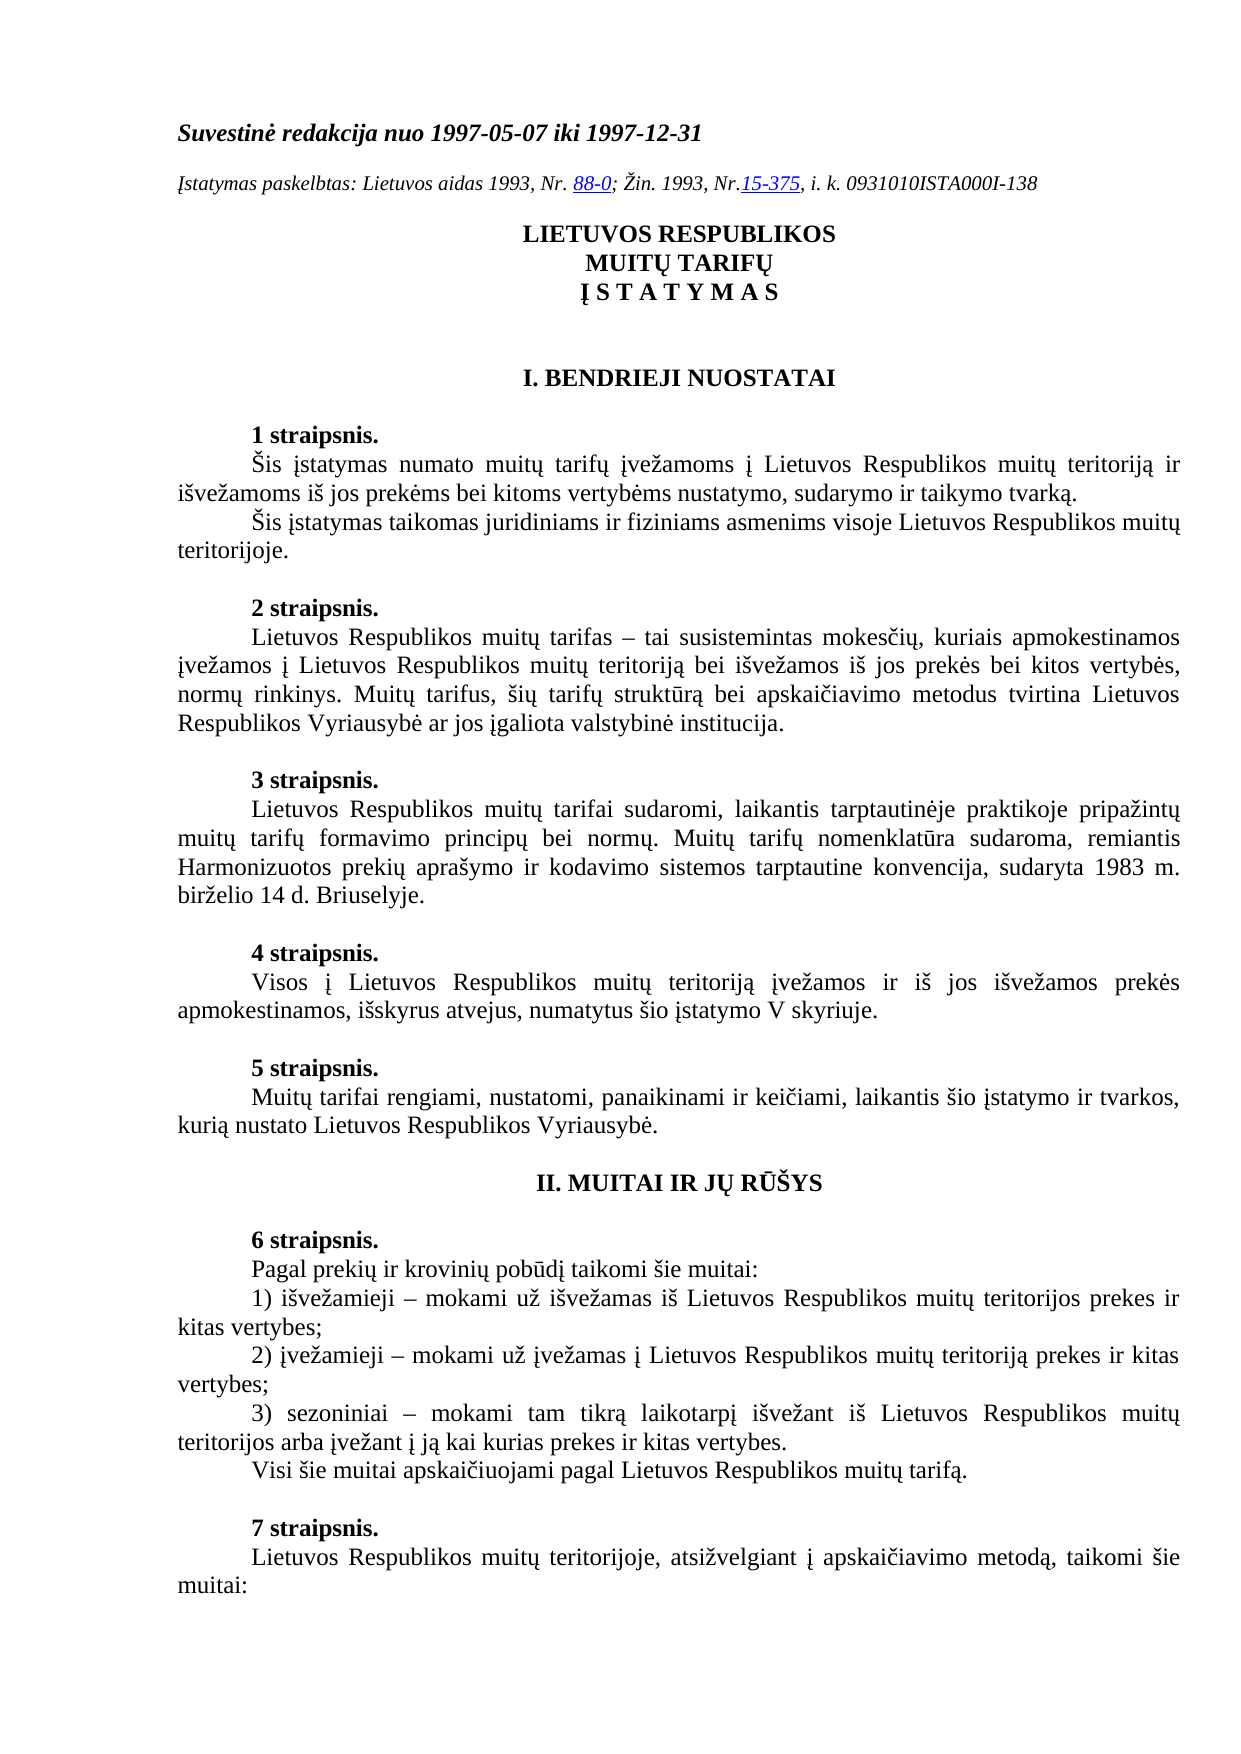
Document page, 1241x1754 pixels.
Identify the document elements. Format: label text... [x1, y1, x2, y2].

text Lietuvos Respublikos muitų tarifai sudaromi, laikantis tarptautinėje praktikoje pripažintų muitų tarifų formavimo principų bei normų. Muitų tarifų nomenklatūra sudaroma, remiantis Harmonizuotos prekių aprašymo ir kodavimo sistemos tarptautine konvencija, sudaryta 1983 m. birželio 14 d. Briuselyje. [177, 794, 1181, 909]
text Įstatymas paskelbtas: Lietuvos aidas 1993, Nr. 88-0; Žin. 1993, Nr.15-375, i. k. 0931010ISTA000I-138 [177, 171, 1181, 195]
text 1 straipsnis. [177, 420, 1181, 449]
text 2 straipsnis. [177, 593, 1181, 622]
text Pagal prekių ir krovinių pobūdį taikomi šie muitai: [177, 1254, 1181, 1283]
text Visos į Lietuvos Respublikos muitų teritoriją įvežamos ir iš jos išvežamos prekės apmokestinamos, išskyrus atvejus, numatytus šio įstatymo V skyriuje. [177, 967, 1181, 1024]
text 3 straipsnis. [177, 765, 1181, 794]
text I. BENDRIEJI NUOSTATAI [177, 363, 1181, 392]
text 6 straipsnis. [177, 1225, 1181, 1254]
text MUITŲ TARIFŲ [177, 248, 1181, 277]
text Šis įstatymas taikomas juridiniams ir fiziniams asmenims visoje Lietuvos Respublikos muitų teritorijoje. [177, 507, 1181, 564]
text LIETUVOS RESPUBLIKOS [177, 219, 1181, 248]
text Suvestinė redakcija nuo 1997-05-07 iki 1997-12-31 [177, 118, 1181, 147]
text Visi šie muitai apskaičiuojami pagal Lietuvos Respublikos muitų tarifą. [177, 1455, 1181, 1484]
text 5 straipsnis. [177, 1053, 1181, 1082]
text Lietuvos Respublikos muitų teritorijoje, atsižvelgiant į apskaičiavimo metodą, taikomi šie muitai: [177, 1542, 1181, 1599]
text 7 straipsnis. [177, 1513, 1181, 1542]
text Muitų tarifai rengiami, nustatomi, panaikinami ir keičiami, laikantis šio įstatymo ir tvarkos, kurią nustato Lietuvos Respublikos Vyriausybė. [177, 1082, 1181, 1139]
text 4 straipsnis. [177, 938, 1181, 967]
text 1) išvežamieji – mokami už išvežamas iš Lietuvos Respublikos muitų teritorijos prekes ir kitas vertybes; [177, 1283, 1181, 1340]
text II. MUITAI IR JŲ RŪŠYS [177, 1168, 1181, 1197]
text Į S T A T Y M A S [177, 277, 1181, 305]
text 3) sezoniniai – mokami tam tikrą laikotarpį išvežant iš Lietuvos Respublikos muitų teritorijos arba įvežant į ją kai kurias prekes ir kitas vertybes. [177, 1398, 1181, 1455]
text Lietuvos Respublikos muitų tarifas – tai susistemintas mokesčių, kuriais apmokestinamos įvežamos į Lietuvos Respublikos muitų teritoriją bei išvežamos iš jos prekės bei kitos vertybės, normų rinkinys. Muitų tarifus, šių tarifų struktūrą bei apskaičiavimo metodus tvirtina Lietuvos Respublikos Vyriausybė ar jos įgaliota valstybinė institucija. [177, 622, 1181, 737]
text 2) įvežamieji – mokami už įvežamas į Lietuvos Respublikos muitų teritoriją prekes ir kitas vertybes; [177, 1340, 1181, 1398]
text Šis įstatymas numato muitų tarifų įvežamoms į Lietuvos Respublikos muitų teritoriją ir išvežamoms iš jos prekėms bei kitoms vertybėms nustatymo, sudarymo ir taikymo tvarką. [177, 449, 1181, 507]
